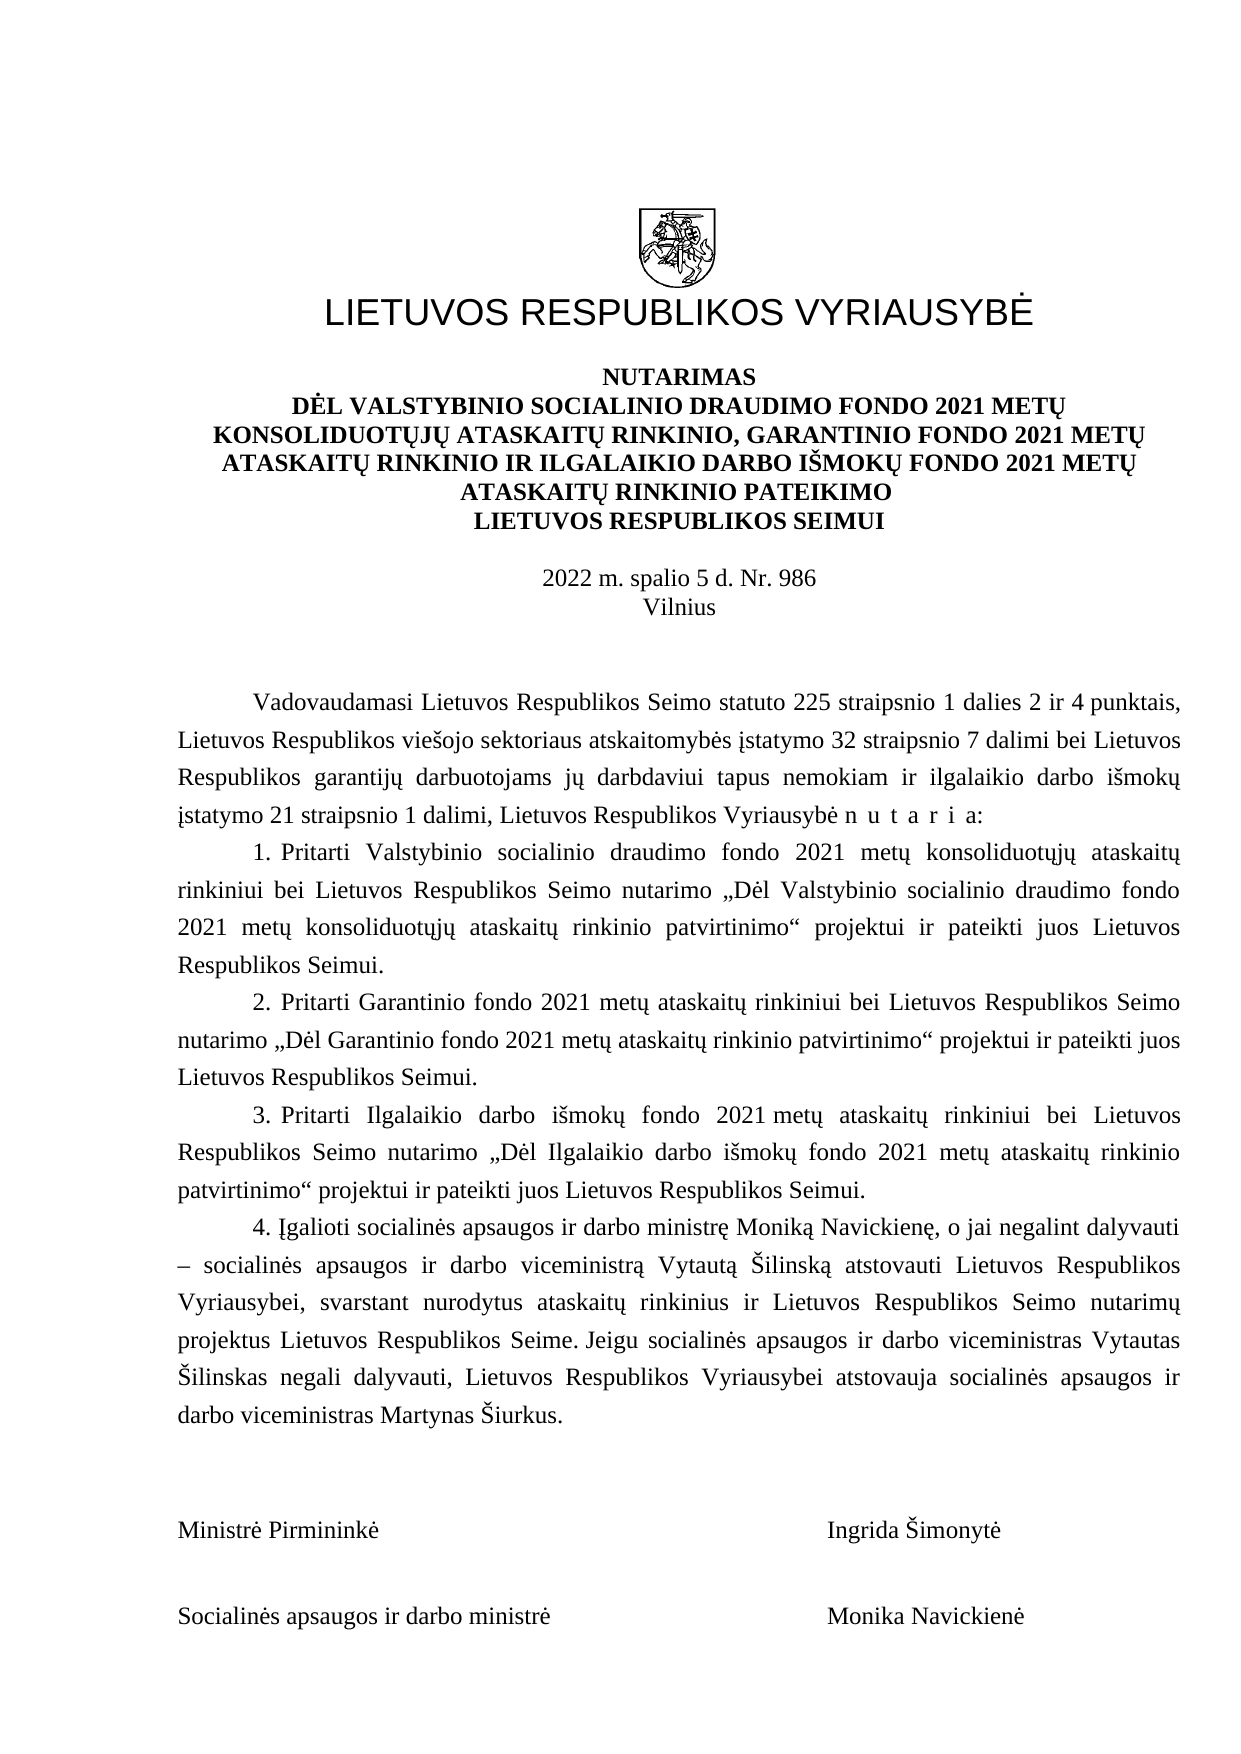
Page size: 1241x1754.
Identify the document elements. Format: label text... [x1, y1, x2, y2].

text Socialinės apsaugos ir darbo ministrė Monika Navickienė [177, 1601, 1181, 1630]
text 1. Pritarti Valstybinio socialinio draudimo fondo 2021 metų konsoliduotųjų ataskaitų rinkiniui bei Lietuvos Respublikos Seimo nutarimo „Dėl Valstybinio socialinio draudimo fondo 2021 metų konsoliduotųjų ataskaitų rinkinio patvirtinimo“ projektui ir pateikti juos Lietuvos Respublikos Seimui. [177, 828, 1181, 978]
text Vilnius [177, 592, 1181, 621]
text Lietuvos Respublikos Vyriausybė [177, 290, 1181, 333]
text nutarimas [177, 362, 1181, 391]
text DĖL VALSTYBINIO SOCIALINIO DRAUDIMO FONDO 2021 METŲ KONSOLIDUOTŲJŲ ATASKAITŲ RINKINIO, GARANTINIO FONDO 2021 METŲ ATASKAITŲ RINKINIO ir Ilgalaikio darbo išmokų fondo 2021 METŲ ATASKAITŲ RINKINIO PATEIKIMO [177, 391, 1181, 506]
text 2. Pritarti Garantinio fondo 2021 metų ataskaitų rinkiniui bei Lietuvos Respublikos Seimo nutarimo „Dėl Garantinio fondo 2021 metų ataskaitų rinkinio patvirtinimo“ projektui ir pateikti juos Lietuvos Respublikos Seimui. [177, 978, 1181, 1091]
text 4. Įgalioti socialinės apsaugos ir darbo ministrę Moniką Navickienę, o jai negalint dalyvauti – socialinės apsaugos ir darbo viceministrą Vytautą Šilinską atstovauti Lietuvos Respublikos Vyriausybei, svarstant nurodytus ataskaitų rinkinius ir Lietuvos Respublikos Seimo nutarimų projektus Lietuvos Respublikos Seime. Jeigu socialinės apsaugos ir darbo viceministras Vytautas Šilinskas negali dalyvauti, Lietuvos Respublikos Vyriausybei atstovauja socialinės apsaugos ir darbo viceministras Martynas Šiurkus. [177, 1203, 1181, 1428]
text 2022 m. spalio 5 d. Nr. 986 [177, 563, 1181, 592]
text 3. Pritarti Ilgalaikio darbo išmokų fondo 2021 metų ataskaitų rinkiniui bei Lietuvos Respublikos Seimo nutarimo „Dėl Ilgalaikio darbo išmokų fondo 2021 metų ataskaitų rinkinio patvirtinimo“ projektui ir pateikti juos Lietuvos Respublikos Seimui. [177, 1091, 1181, 1203]
text Ministrė Pirmininkė Ingrida Šimonytė [177, 1515, 1181, 1543]
text LIETUVOS RESPUBLIKOS SEIMUI [177, 506, 1181, 535]
text Vadovaudamasi Lietuvos Respublikos Seimo statuto 225 straipsnio 1 dalies 2 ir 4 punktais, Lietuvos Respublikos viešojo sektoriaus atskaitomybės įstatymo 32 straipsnio 7 dalimi bei Lietuvos Respublikos garantijų darbuotojams jų darbdaviui tapus nemokiam ir ilgalaikio darbo išmokų įstatymo 21 straipsnio 1 dalimi, Lietuvos Respublikos Vyriausybė nutaria: [177, 678, 1181, 828]
